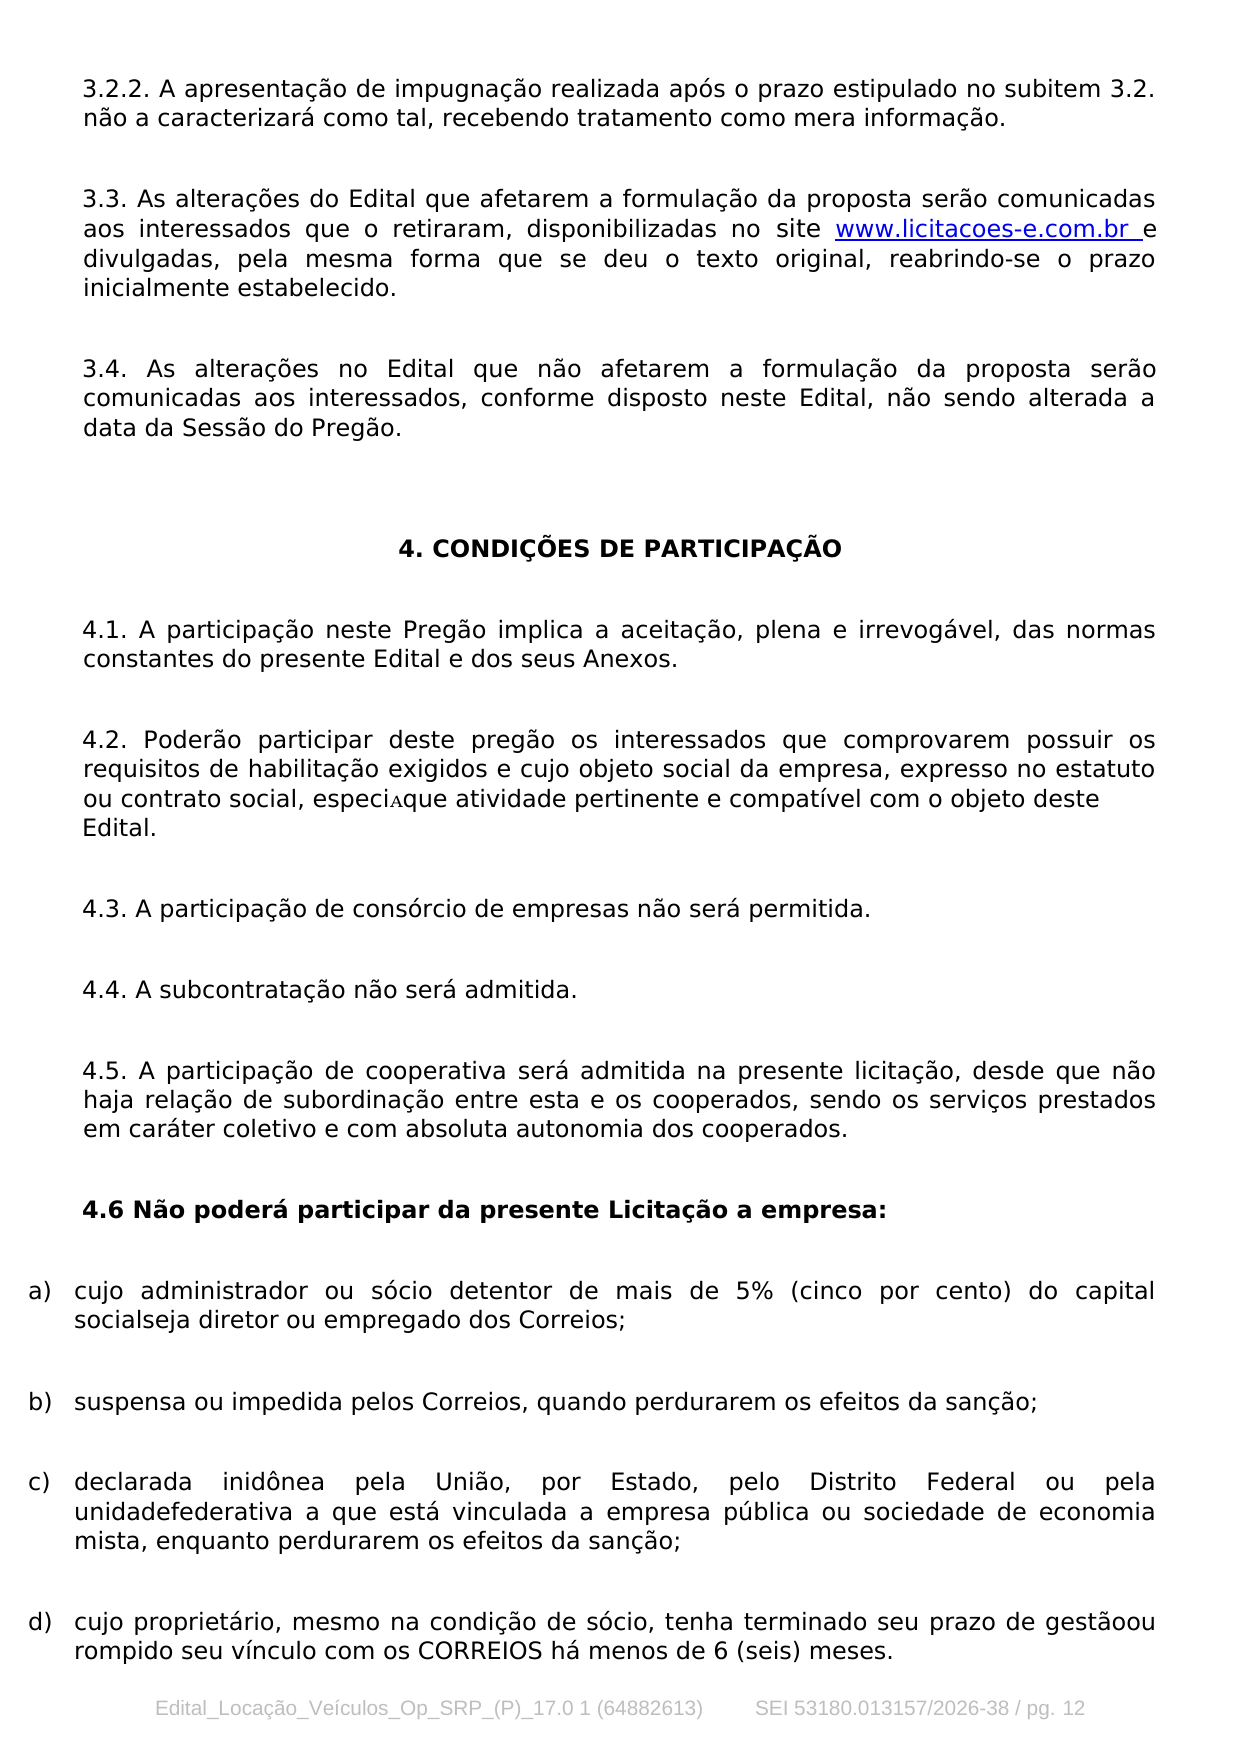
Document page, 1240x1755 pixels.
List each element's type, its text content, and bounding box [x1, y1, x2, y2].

text 4.2. Poderão participar deste pregão os interessados que comprovarem possuir os requisitos de habilitação exigidos e cujo objeto social da empresa, expresso no estatuto ou contrato social, especique atividade pertinente e compatível com o objeto deste [82, 726, 1157, 813]
text 4.6 Não poderá participar da presente Licitação a empresa: [82, 1196, 1165, 1224]
text Edital. [82, 814, 1157, 842]
text 3.2.2. A apresentação de impugnação realizada após o prazo estipulado no subitem 3.2. não a caracterizará como tal, recebendo tratamento como mera informação. [82, 75, 1157, 132]
text 4.3. A participação de consórcio de empresas não será permitida. [82, 895, 1157, 923]
list cujo administrador ou sócio detentor de mais de 5% (cinco por cento) do capital socialseja diretor ou empregado dos Correios; [28, 1277, 1157, 1334]
text 4.4. A subcontratação não será admitida. [82, 976, 1157, 1004]
subtitle 4. CONDIÇÕES DE PARTICIPAÇÃO [84, 535, 1156, 563]
list cujo proprietário, mesmo na condição de sócio, tenha terminado seu prazo de gestãoou rompido seu vínculo com os CORREIOS há menos de 6 (seis) meses. [28, 1608, 1157, 1665]
text 3.4. As alterações no Edital que não afetarem a formulação da proposta serão comunicadas aos interessados, conforme disposto neste Edital, não sendo alterada a data da Sessão do Pregão. [82, 355, 1157, 442]
text 3.3. As alterações do Edital que afetarem a formulação da proposta serão comunicadas aos interessados que o retiraram, disponibilizadas no site www.licitacoes-e.com.br e divulgadas, pela mesma forma que se deu o texto original, reabrindo-se o prazo inicialmente estabelecido. [82, 185, 1157, 302]
list suspensa ou impedida pelos Correios, quando perdurarem os efeitos da sanção; [28, 1388, 1157, 1416]
text 4.5. A participação de cooperativa será admitida na presente licitação, desde que não haja relação de subordinação entre esta e os cooperados, sendo os serviços prestados em caráter coletivo e com absoluta autonomia dos cooperados. [82, 1057, 1157, 1143]
list declarada inidônea pela União, por Estado, pelo Distrito Federal ou pela unidadefederativa a que está vinculada a empresa pública ou sociedade de economia mista, enquanto perdurarem os efeitos da sanção; [28, 1468, 1157, 1555]
text 4.1. A participação neste Pregão implica a aceitação, plena e irrevogável, das normas constantes do presente Edital e dos seus Anexos. [82, 616, 1157, 673]
